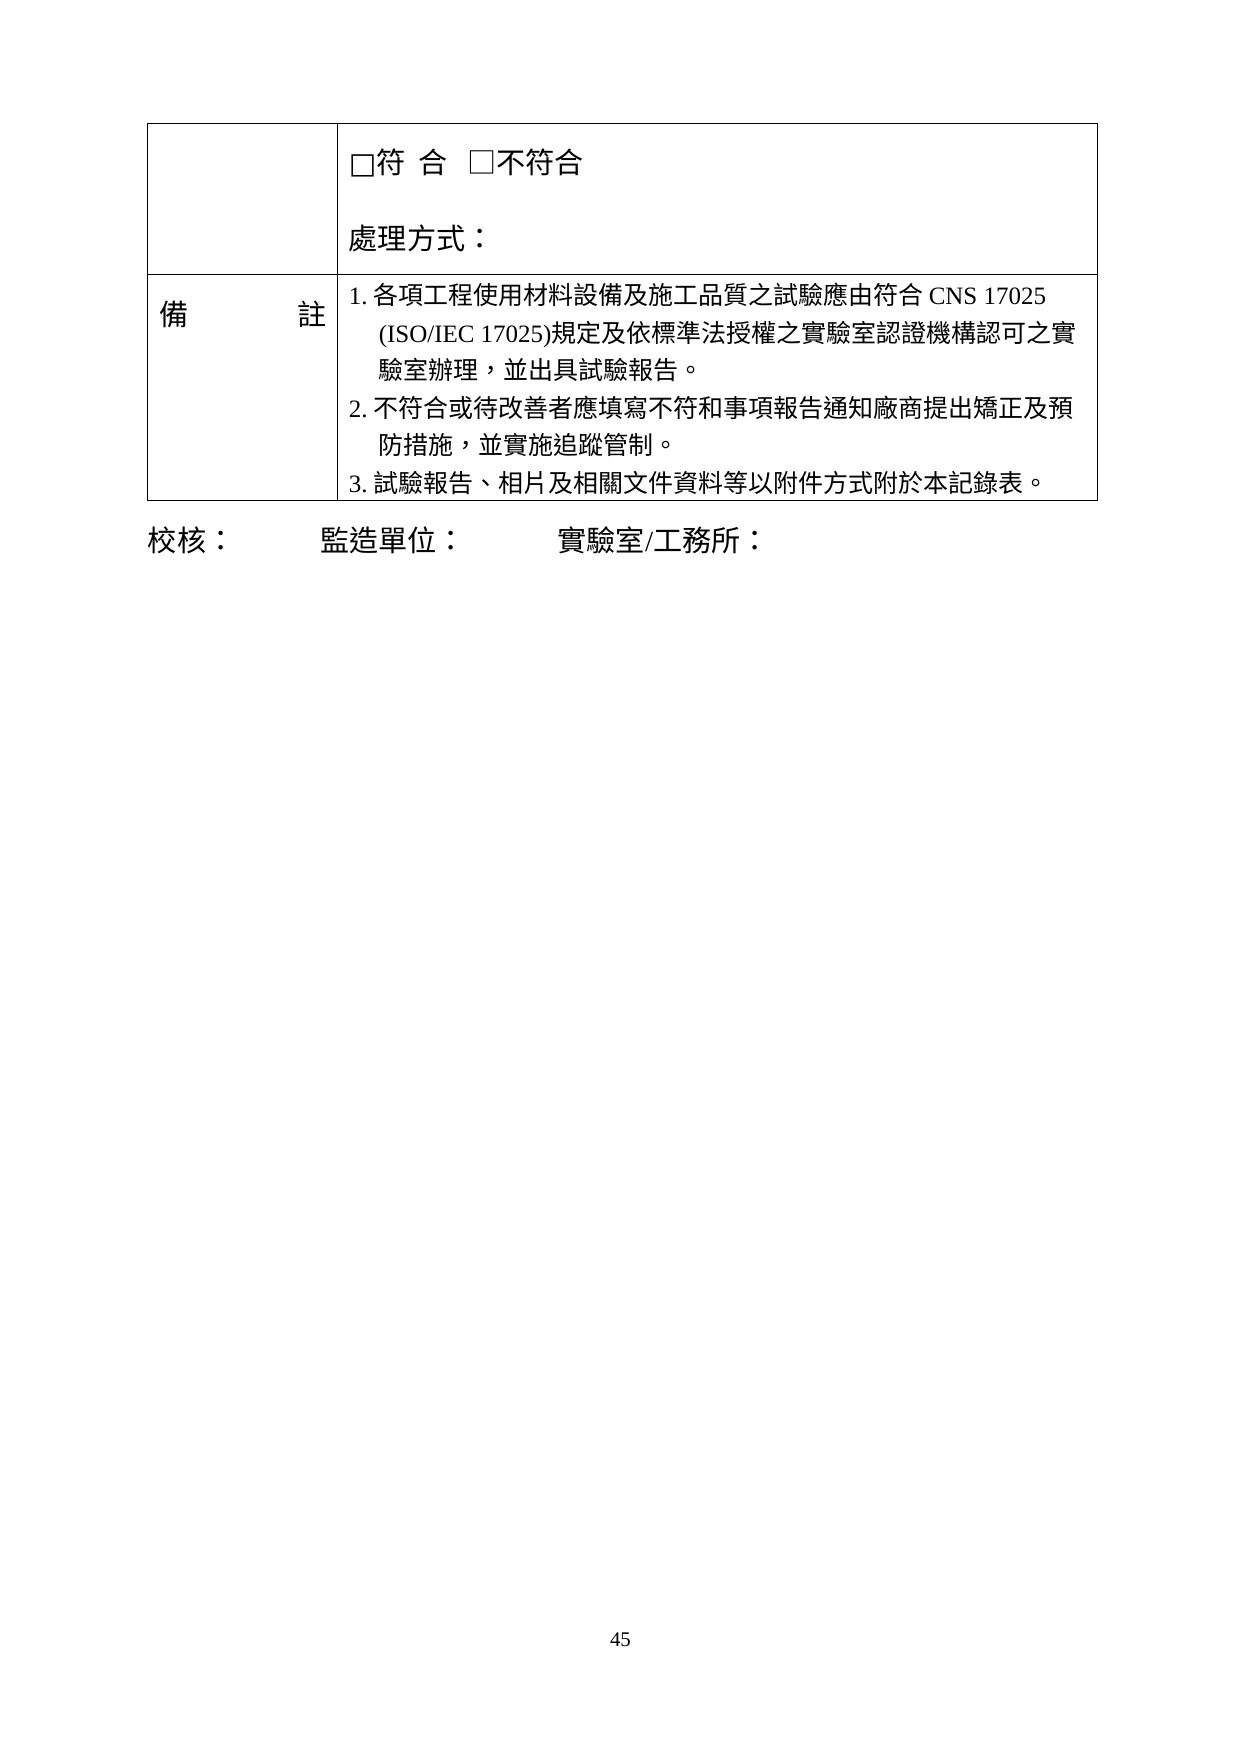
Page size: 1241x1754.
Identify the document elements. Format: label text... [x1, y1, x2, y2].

table_cell [148, 124, 337, 274]
table_cell 備註 [148, 275, 337, 500]
table_cell 1. 各項工程使用材料設備及施工品質之試驗應由符合CNS 17025 (ISO/IEC 17025)規定及依標準法授權之實驗室認證機構認可之實驗室辦理，並出具試驗報告。 2. 不符合或待改善者應填寫不符和事項報告通知廠商提出矯正及預防措施，並實施追蹤管制。 3. 試驗報告、相片及相關文件資料等以附件方式附於本記錄表。 [338, 275, 1097, 500]
table_cell □符 合 □不符合 處理方式： [338, 124, 1097, 274]
text 校核： 監造單位： 實驗室/工務所： [148, 501, 1092, 576]
